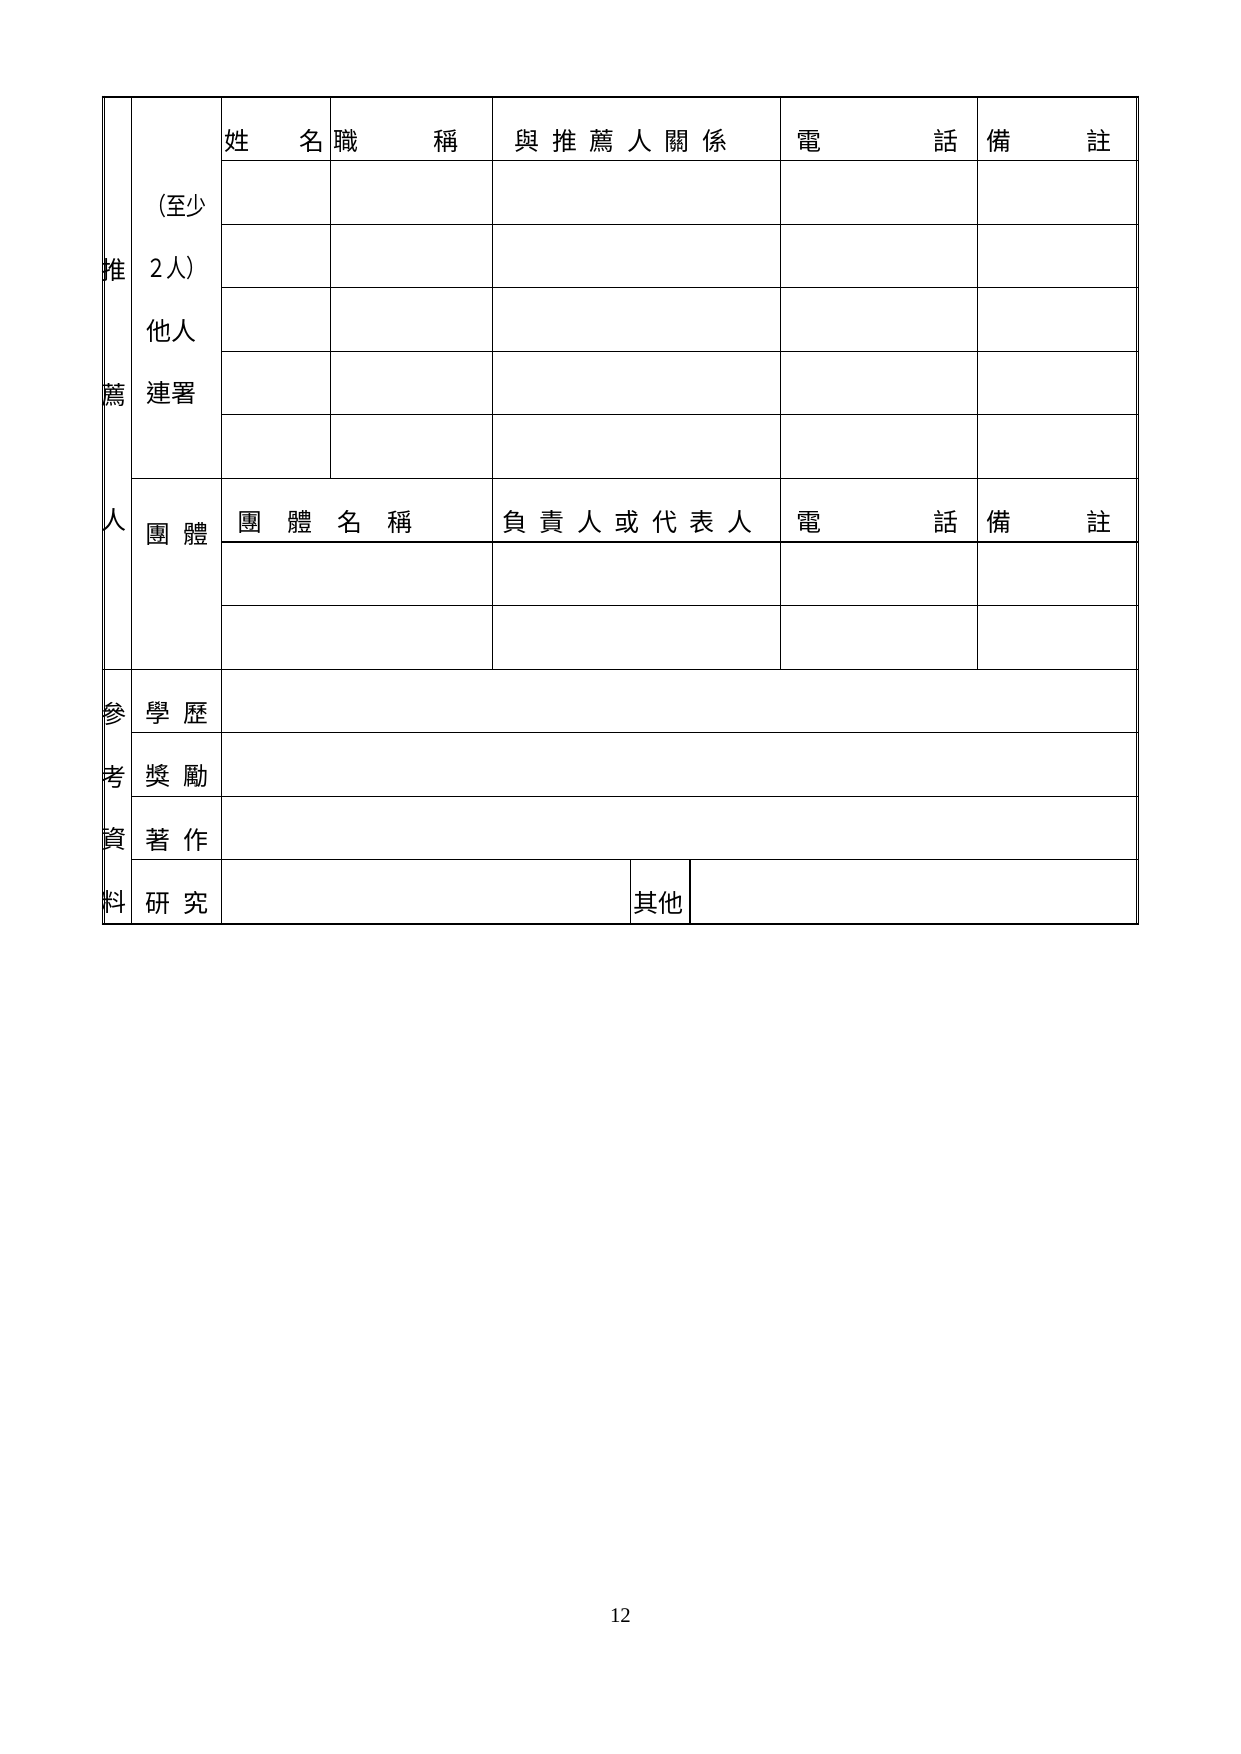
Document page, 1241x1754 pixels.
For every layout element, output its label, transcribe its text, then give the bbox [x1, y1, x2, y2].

table_cell [222, 606, 492, 668]
table_cell [781, 543, 977, 605]
table_cell 獎 勵 [132, 733, 221, 796]
table_cell [978, 352, 1136, 414]
table_cell [222, 352, 330, 414]
table_header 電 話 [781, 98, 977, 160]
table_cell 團 體 名 稱 [222, 479, 492, 541]
table_cell [781, 606, 977, 668]
table_cell 團 體 [132, 479, 221, 668]
table_cell [691, 860, 1136, 923]
table_cell [493, 225, 780, 287]
table_header （至少２人） 他人連署 [132, 98, 221, 478]
table_cell [222, 860, 630, 923]
table_cell [493, 415, 780, 478]
table_cell [331, 415, 492, 478]
table_cell [493, 161, 780, 224]
table_cell 負 責 人 或 代 表 人 [493, 479, 780, 541]
table_cell 其他 [631, 860, 689, 923]
table_header 備 註 [978, 98, 1136, 160]
table_cell [331, 161, 492, 224]
table_cell [978, 288, 1136, 351]
table_cell [978, 606, 1136, 668]
table_header 推 薦 人 [105, 98, 131, 668]
table_header 姓 名 [222, 98, 330, 160]
table_cell [978, 543, 1136, 605]
table_cell [222, 415, 330, 478]
table_cell [331, 288, 492, 351]
table_cell [331, 352, 492, 414]
table_cell [222, 670, 1136, 732]
table_cell [493, 606, 780, 668]
table_cell [493, 543, 780, 605]
table_cell [978, 415, 1136, 478]
table_cell [222, 543, 492, 605]
table_cell [493, 352, 780, 414]
table_cell 著 作 [132, 797, 221, 859]
table_header 與 推 薦 人 關 係 [493, 98, 780, 160]
table_cell [493, 288, 780, 351]
table_cell 參 考 資 料 [105, 670, 131, 923]
table_cell [222, 161, 330, 224]
table_cell [222, 225, 330, 287]
table_cell [222, 288, 330, 351]
table_cell 備 註 [978, 479, 1136, 541]
table_cell 電 話 [781, 479, 977, 541]
table_header 職 稱 [331, 98, 492, 160]
table_cell [222, 797, 1136, 859]
table_cell 研 究 [132, 860, 221, 923]
table_cell [978, 225, 1136, 287]
table_cell [222, 733, 1136, 796]
table_cell [781, 415, 977, 478]
table_cell [978, 161, 1136, 224]
table_cell [781, 288, 977, 351]
table_cell [331, 225, 492, 287]
table_cell [781, 352, 977, 414]
table_cell [781, 161, 977, 224]
table_cell [781, 225, 977, 287]
table_cell 學 歷 [132, 670, 221, 732]
